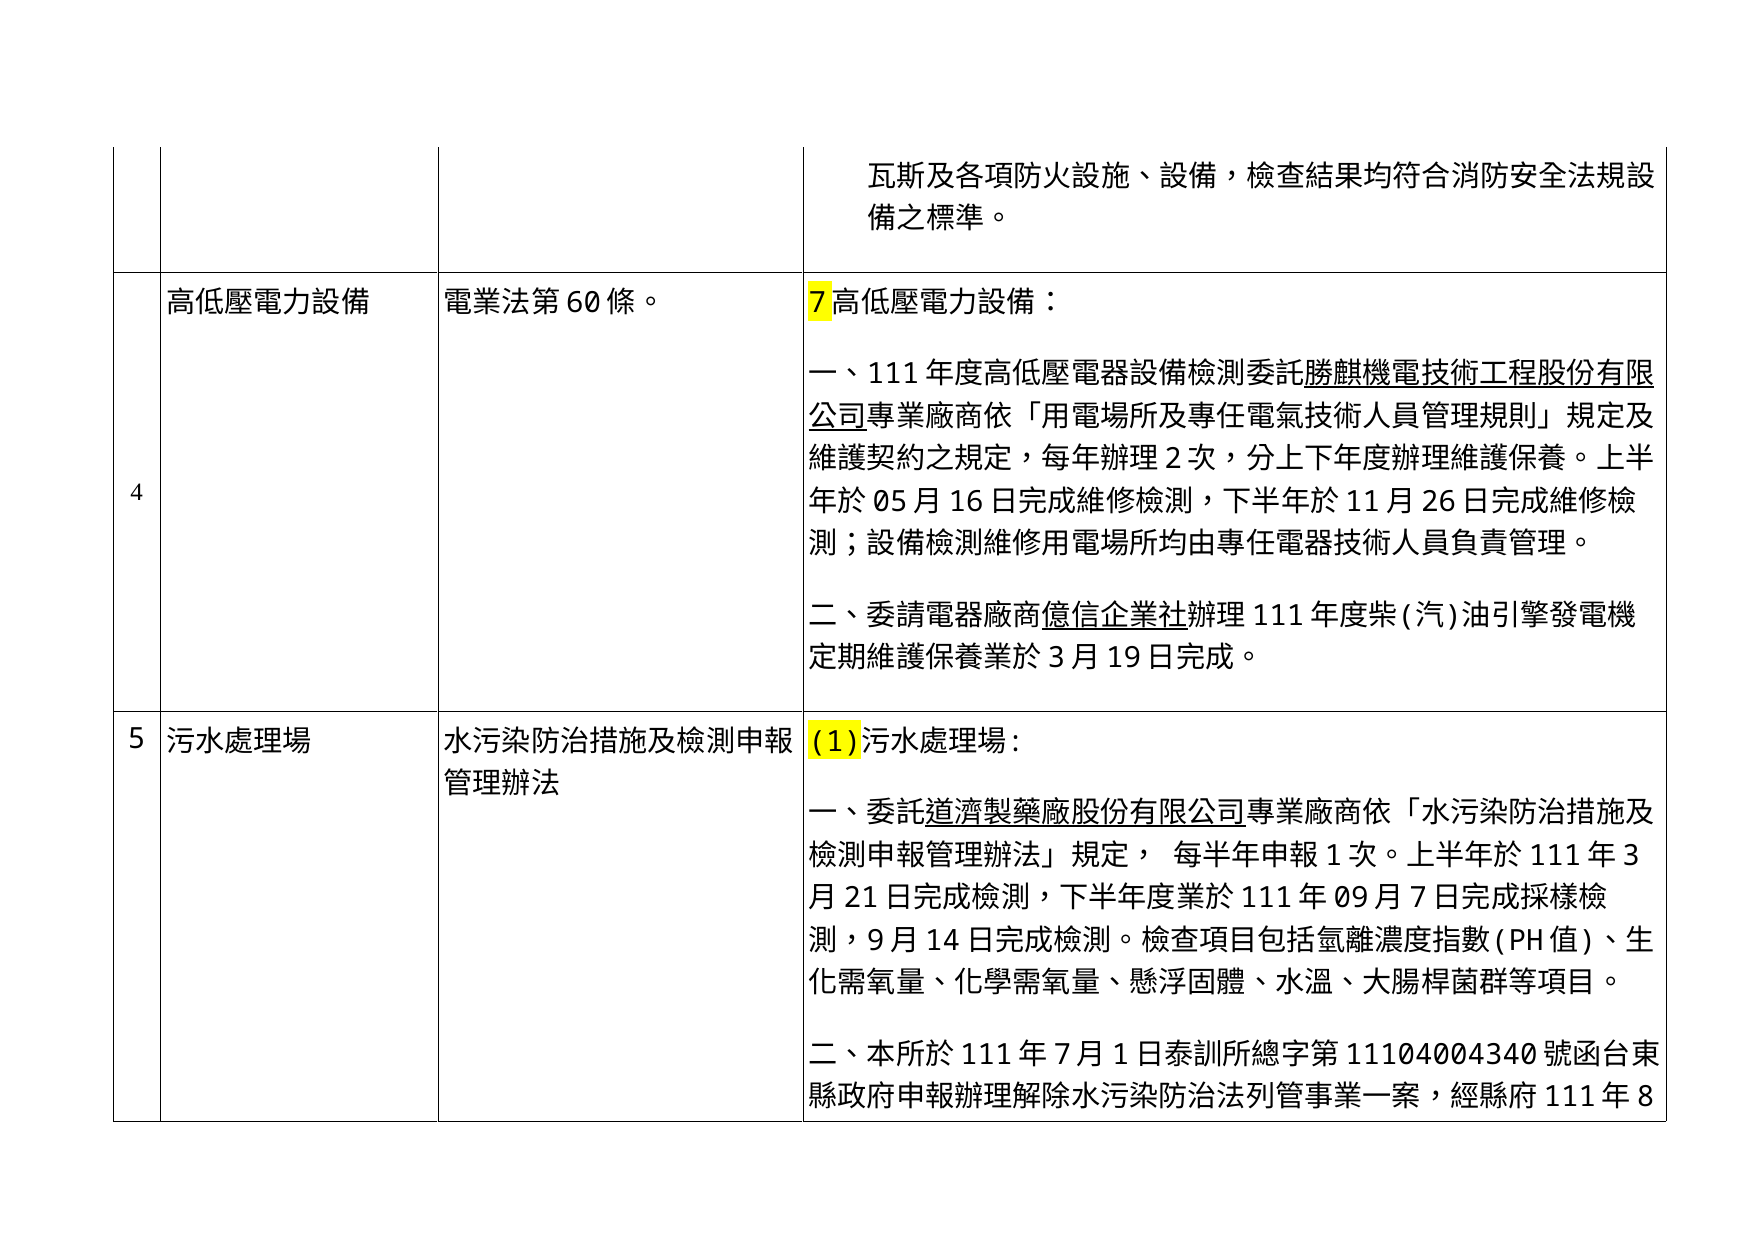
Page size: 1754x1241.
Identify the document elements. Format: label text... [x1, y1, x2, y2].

table_cell [161, 147, 437, 272]
table_cell [439, 147, 802, 272]
table_cell 高低壓電力設備 [161, 273, 437, 711]
table_cell 瓦斯及各項防火設施、設備，檢查結果均符合消防安全法規設備之標準。 [804, 147, 1666, 272]
table_cell 水污染防治措施及檢測申報管理辦法 [439, 712, 802, 1121]
table_cell 5 [114, 712, 160, 1121]
table_cell 污水處理場 [161, 712, 437, 1121]
table_cell 7高低壓電力設備： 一、111年度高低壓電器設備檢測委託勝麒機電技術工程股份有限公司專業廠商依「用電場所及專任電氣技術人員管理規則」規定及維護契約之規定，每年辦理2次，分上下年度辦理維護保養。上半年於05月16日完成維修檢測，下半年於11月26日完成維修檢測；設備檢測維修用電場所均由專任電器技術人員負責管理。 二、委請電器廠商億信企業社辦理111年度柴(汽)油引擎發電機定期維護保養業於3月19日完成。 [804, 273, 1666, 711]
table_cell [114, 147, 160, 272]
table_cell (1)污水處理場: 一、委託道濟製藥廠股份有限公司專業廠商依「水污染防治措施及檢測申報管理辦法」規定， 每半年申報1次。上半年於111年3月21日完成檢測，下半年度業於111年09月7日完成採樣檢測，9月14日完成檢測。檢查項目包括氫離濃度指數(PH值)、生化需氧量、化學需氧量、懸浮固體、水溫、大腸桿菌群等項目。 二、本所於111年7月1日泰訓所總字第11104004340號函台東縣政府申報辦理解除水污染防治法列管事業一案，經縣府111年8 [804, 712, 1666, 1121]
table_cell 電業法第60條。 [439, 273, 802, 711]
table_cell 4 [114, 273, 160, 711]
